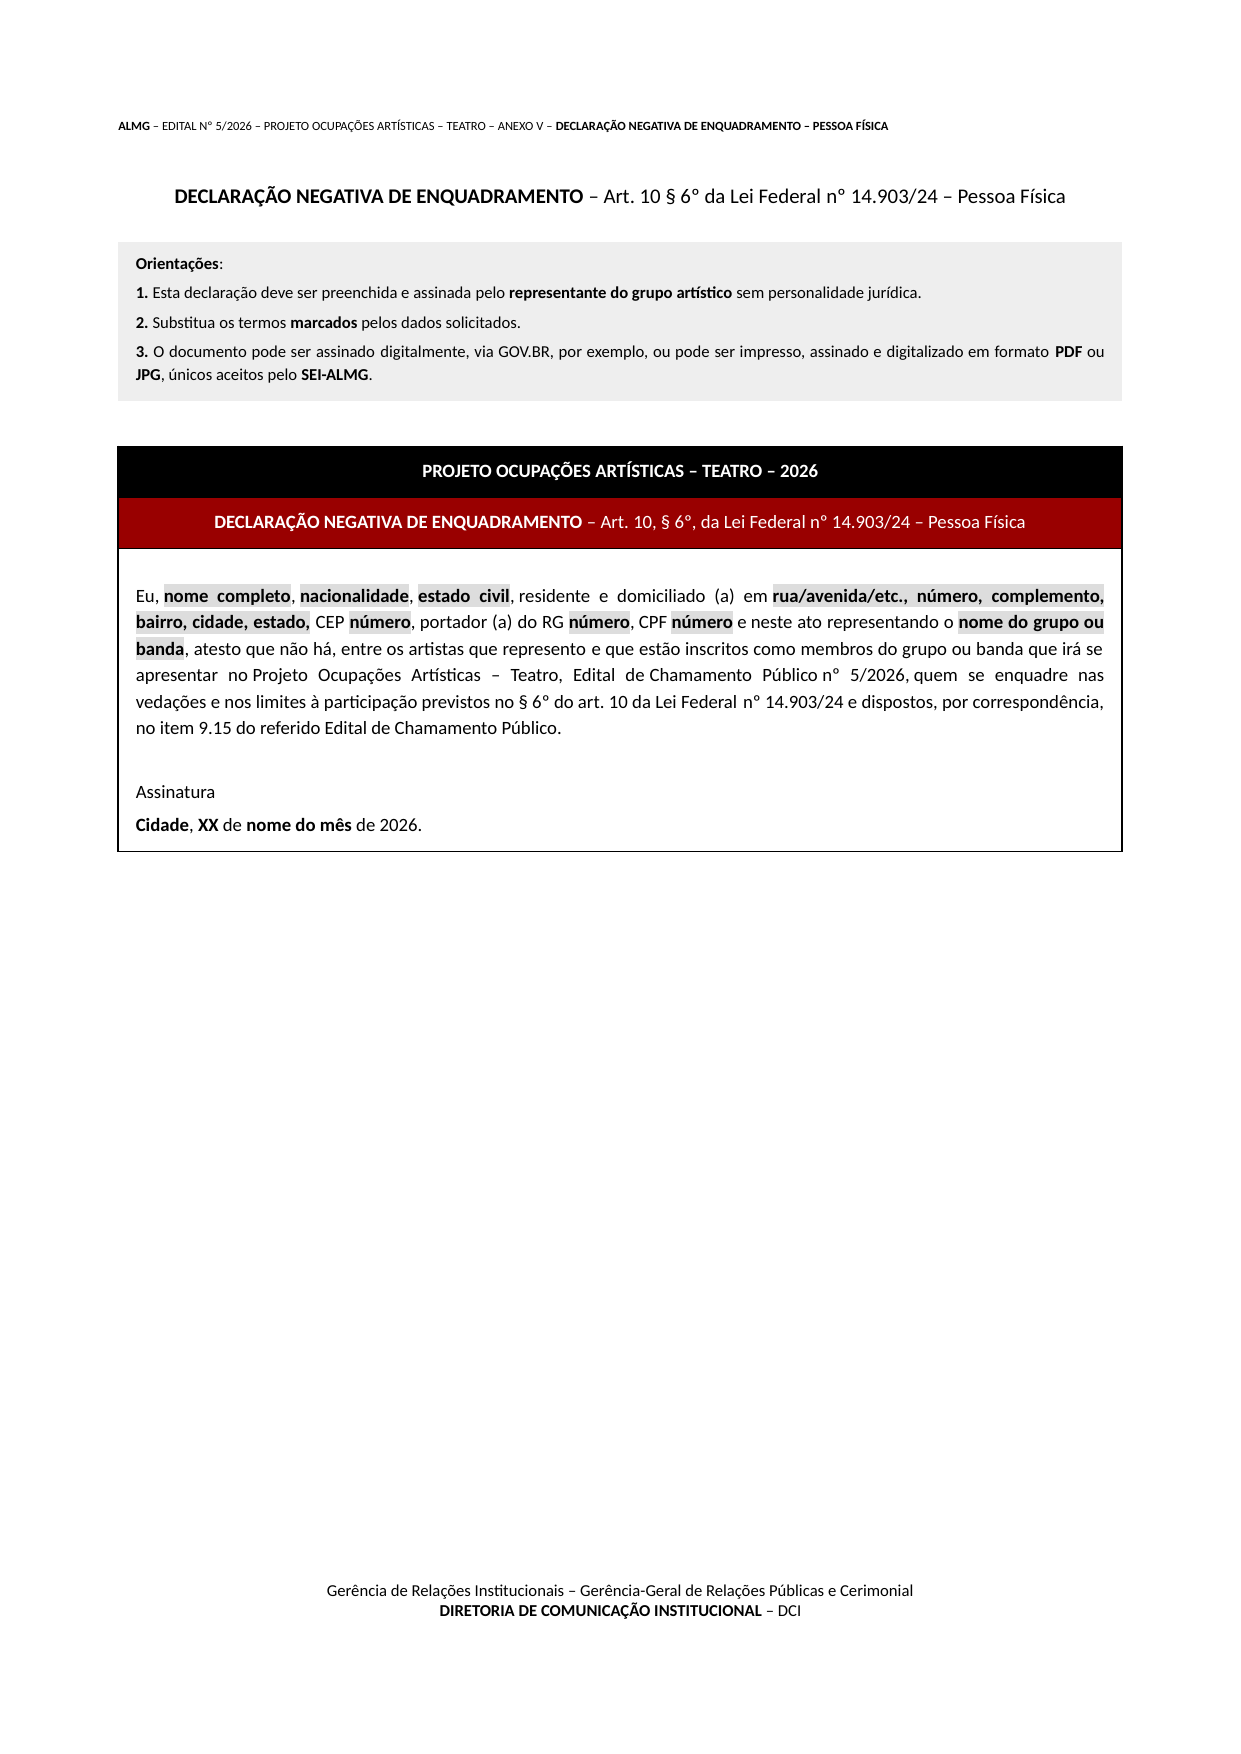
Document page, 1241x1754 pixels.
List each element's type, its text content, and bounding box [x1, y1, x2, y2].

table_header PROJETO OCUPAÇÕES ARTÍSTICAS – TEATRO – 2026 [119, 447, 1121, 497]
table_cell Eu, nome completo, nacionalidade, estado civil, residente e domiciliado (a) em rua/avenida/etc., número, complemento, bairro, cidade, estado, CEP número, portador (a) do RG número, CPF número e neste ato representando o nome do grupo ou banda, atesto que não há, entre os artistas que represento e que estão inscritos como membros do grupo ou banda que irá se apresentar no Projeto Ocupações Artísticas – Teatro, Edital de Chamamento Público nº 5/2026, quem se enquadre nas vedações e nos limites à participação previstos no § 6º do art. 10 da Lei Federal nº 14.903/24 e dispostos, por correspondência, no item 9.15 do referido Edital de Chamamento Público. Assinatura Cidade, XX de nome do mês de 2026. [119, 549, 1121, 851]
table_header Orientações: 1. Esta declaração deve ser preenchida e assinada pelo representante do grupo artístico sem personalidade jurídica. 2. Substitua os termos marcados pelos dados solicitados. 3. O documento pode ser assinado digitalmente, via GOV.BR, por exemplo, ou pode ser impresso, assinado e digitalizado em formato PDF ou JPG, únicos aceitos pelo SEI-ALMG. [118, 242, 1122, 401]
text DECLARAÇÃO NEGATIVA DE ENQUADRAMENTO – Art. 10 § 6º da Lei Federal nº 14.903/24 – Pessoa Física [118, 183, 1122, 208]
table_cell DECLARAÇÃO NEGATIVA DE ENQUADRAMENTO – Art. 10, § 6º, da Lei Federal nº 14.903/24 – Pessoa Física [119, 498, 1121, 548]
